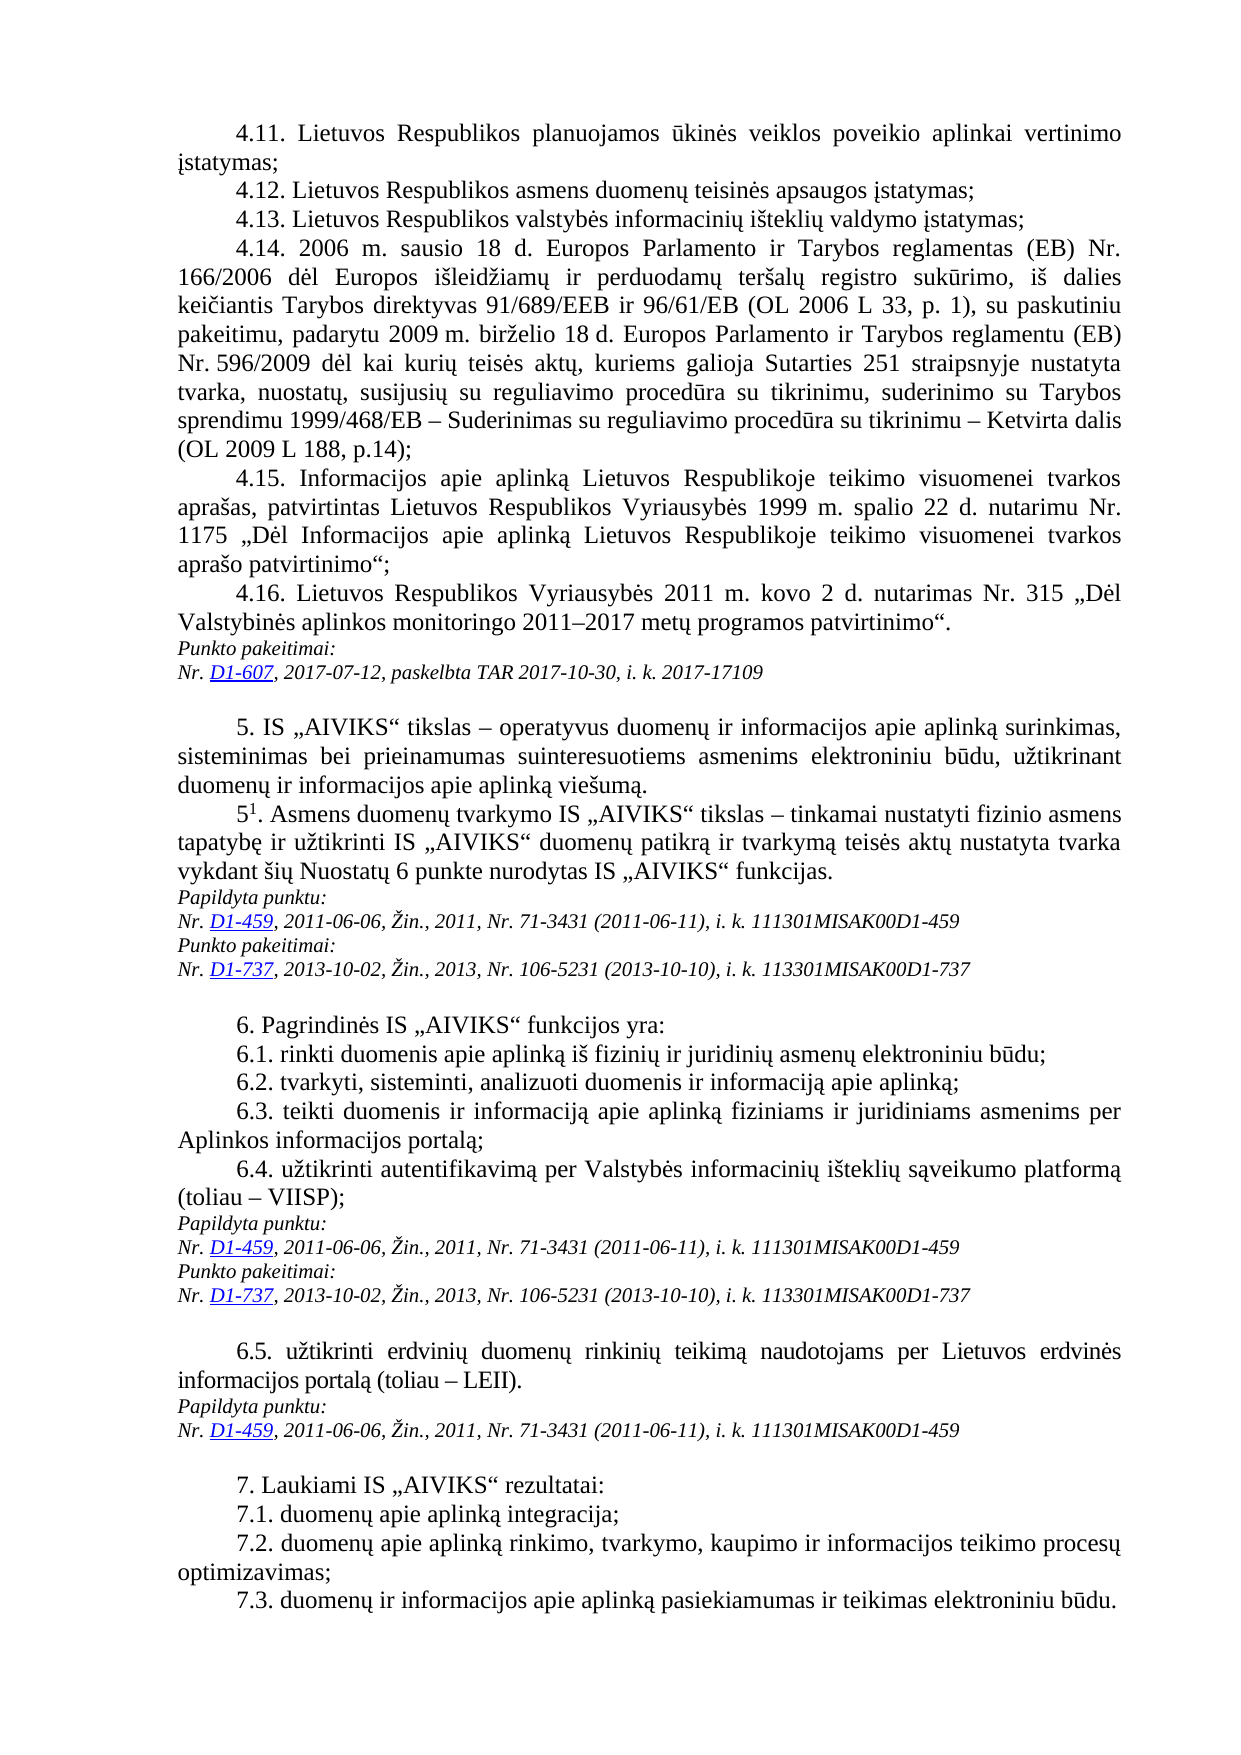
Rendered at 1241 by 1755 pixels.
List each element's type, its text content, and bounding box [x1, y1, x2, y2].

text Nr. D1-459, 2011-06-06, Žin., 2011, Nr. 71-3431 (2011-06-11), i. k. 111301MISAK00D1-459 [177, 909, 1122, 933]
text 5. IS „AIVIKS“ tikslas – operatyvus duomenų ir informacijos apie aplinką surinkimas, sisteminimas bei prieinamumas suinteresuotiems asmenims elektroniniu būdu, užtikrinant duomenų ir informacijos apie aplinką viešumą. [177, 712, 1122, 799]
text 4.15. Informacijos apie aplinką Lietuvos Respublikoje teikimo visuomenei tvarkos aprašas, patvirtintas Lietuvos Respublikos Vyriausybės 1999 m. spalio 22 d. nutarimu Nr. 1175 „Dėl Informacijos apie aplinką Lietuvos Respublikoje teikimo visuomenei tvarkos aprašo patvirtinimo“; [177, 463, 1122, 578]
text Punkto pakeitimai: [177, 933, 1122, 957]
text 7.2. duomenų apie aplinką rinkimo, tvarkymo, kaupimo ir informacijos teikimo procesų optimizavimas; [177, 1528, 1122, 1586]
text 4.14. 2006 m. sausio 18 d. Europos Parlamento ir Tarybos reglamentas (EB) Nr. 166/2006 dėl Europos išleidžiamų ir perduodamų teršalų registro sukūrimo, iš dalies keičiantis Tarybos direktyvas 91/689/EEB ir 96/61/EB (OL 2006 L 33, p. 1), su paskutiniu pakeitimu, padarytu 2009 m. birželio 18 d. Europos Parlamento ir Tarybos reglamentu (EB) Nr. 596/2009 dėl kai kurių teisės aktų, kuriems galioja Sutarties 251 straipsnyje nustatyta tvarka, nuostatų, susijusių su reguliavimo procedūra su tikrinimu, suderinimo su Tarybos sprendimu 1999/468/EB – Suderinimas su reguliavimo procedūra su tikrinimu – Ketvirta dalis (OL 2009 L 188, p.14); [177, 233, 1122, 463]
text Nr. D1-459, 2011-06-06, Žin., 2011, Nr. 71-3431 (2011-06-11), i. k. 111301MISAK00D1-459 [177, 1418, 1122, 1442]
text Nr. D1-607, 2017-07-12, paskelbta TAR 2017-10-30, i. k. 2017-17109 [177, 660, 1122, 684]
text Nr. D1-459, 2011-06-06, Žin., 2011, Nr. 71-3431 (2011-06-11), i. k. 111301MISAK00D1-459 [177, 1235, 1122, 1259]
text 6.2. tvarkyti, sisteminti, analizuoti duomenis ir informaciją apie aplinką; [177, 1067, 1122, 1096]
text 6.4. užtikrinti autentifikavimą per Valstybės informacinių išteklių sąveikumo platformą (toliau – VIISP); [177, 1154, 1122, 1211]
text 6. Pagrindinės IS „AIVIKS“ funkcijos yra: [177, 1010, 1122, 1039]
text Papildyta punktu: [177, 1394, 1122, 1418]
text 7.3. duomenų ir informacijos apie aplinką pasiekiamumas ir teikimas elektroniniu būdu. [177, 1586, 1122, 1614]
text Punkto pakeitimai: [177, 636, 1122, 660]
text Nr. D1-737, 2013-10-02, Žin., 2013, Nr. 106-5231 (2013-10-10), i. k. 113301MISAK00D1-737 [177, 957, 1122, 981]
text 4.12. Lietuvos Respublikos asmens duomenų teisinės apsaugos įstatymas; [177, 176, 1122, 204]
text Papildyta punktu: [177, 1211, 1122, 1235]
text Papildyta punktu: [177, 885, 1122, 909]
text 7. Laukiami IS „AIVIKS“ rezultatai: [177, 1471, 1122, 1499]
text Nr. D1-737, 2013-10-02, Žin., 2013, Nr. 106-5231 (2013-10-10), i. k. 113301MISAK00D1-737 [177, 1283, 1122, 1307]
text 51. Asmens duomenų tvarkymo IS „AIVIKS“ tikslas – tinkamai nustatyti fizinio asmens tapatybę ir užtikrinti IS „AIVIKS“ duomenų patikrą ir tvarkymą teisės aktų nustatyta tvarka vykdant šių Nuostatų 6 punkte nurodytas IS „AIVIKS“ funkcijas. [177, 799, 1122, 885]
text 4.11. Lietuvos Respublikos planuojamos ūkinės veiklos poveikio aplinkai vertinimo įstatymas; [177, 118, 1122, 176]
text 6.1. rinkti duomenis apie aplinką iš fizinių ir juridinių asmenų elektroniniu būdu; [177, 1039, 1122, 1067]
text 4.16. Lietuvos Respublikos Vyriausybės 2011 m. kovo 2 d. nutarimas Nr. 315 „Dėl Valstybinės aplinkos monitoringo 2011–2017 metų programos patvirtinimo“. [177, 578, 1122, 636]
text 4.13. Lietuvos Respublikos valstybės informacinių išteklių valdymo įstatymas; [177, 204, 1122, 233]
text 6.5. užtikrinti erdvinių duomenų rinkinių teikimą naudotojams per Lietuvos erdvinės informacijos portalą (toliau – LEII). [177, 1336, 1122, 1394]
text Punkto pakeitimai: [177, 1259, 1122, 1283]
text 6.3. teikti duomenis ir informaciją apie aplinką fiziniams ir juridiniams asmenims per Aplinkos informacijos portalą; [177, 1096, 1122, 1154]
text 7.1. duomenų apie aplinką integracija; [177, 1499, 1122, 1528]
